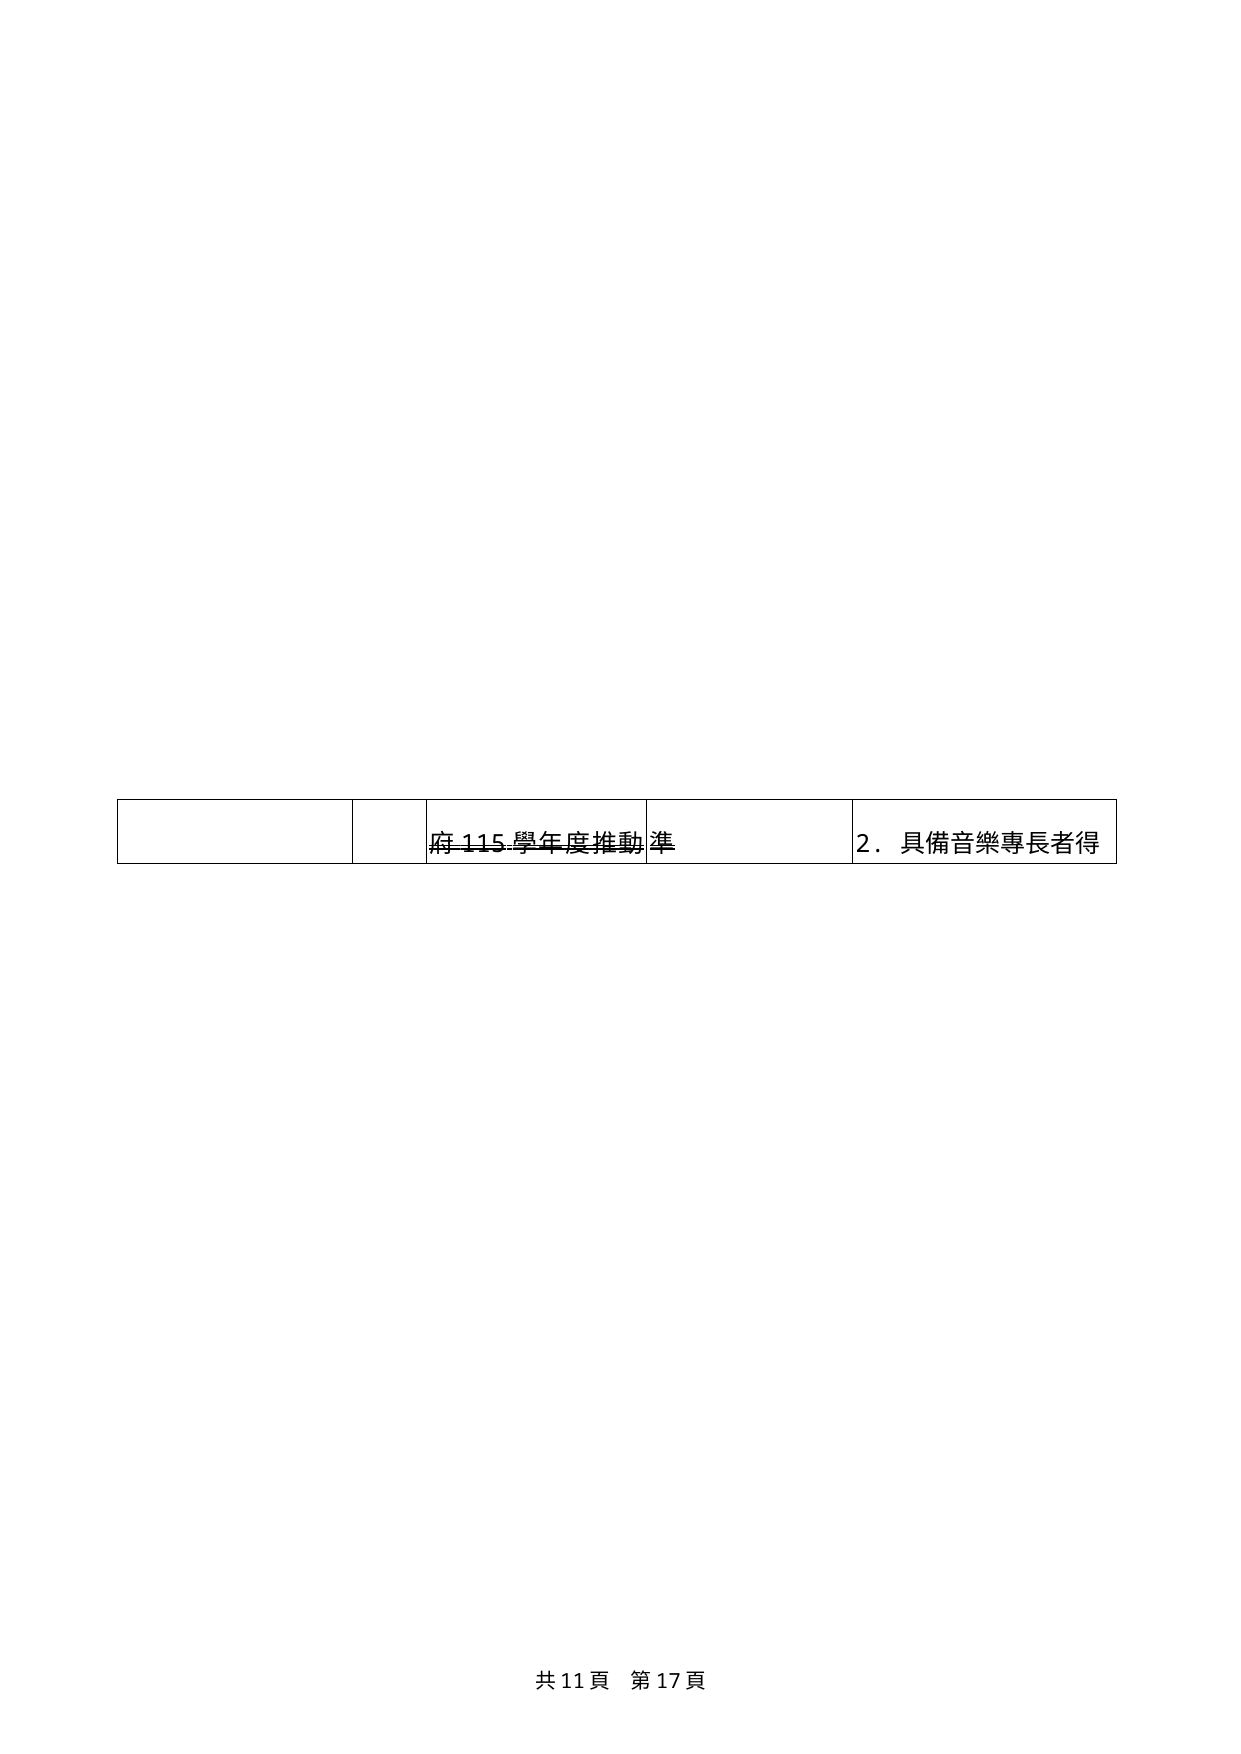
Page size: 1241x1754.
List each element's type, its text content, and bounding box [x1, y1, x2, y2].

table_cell 府115學年度推動 [427, 800, 646, 863]
table_cell 2. 具備音樂專長者得 [853, 800, 1116, 863]
table_cell [353, 800, 426, 863]
table_cell [118, 800, 352, 863]
table_cell 準 [647, 800, 852, 863]
